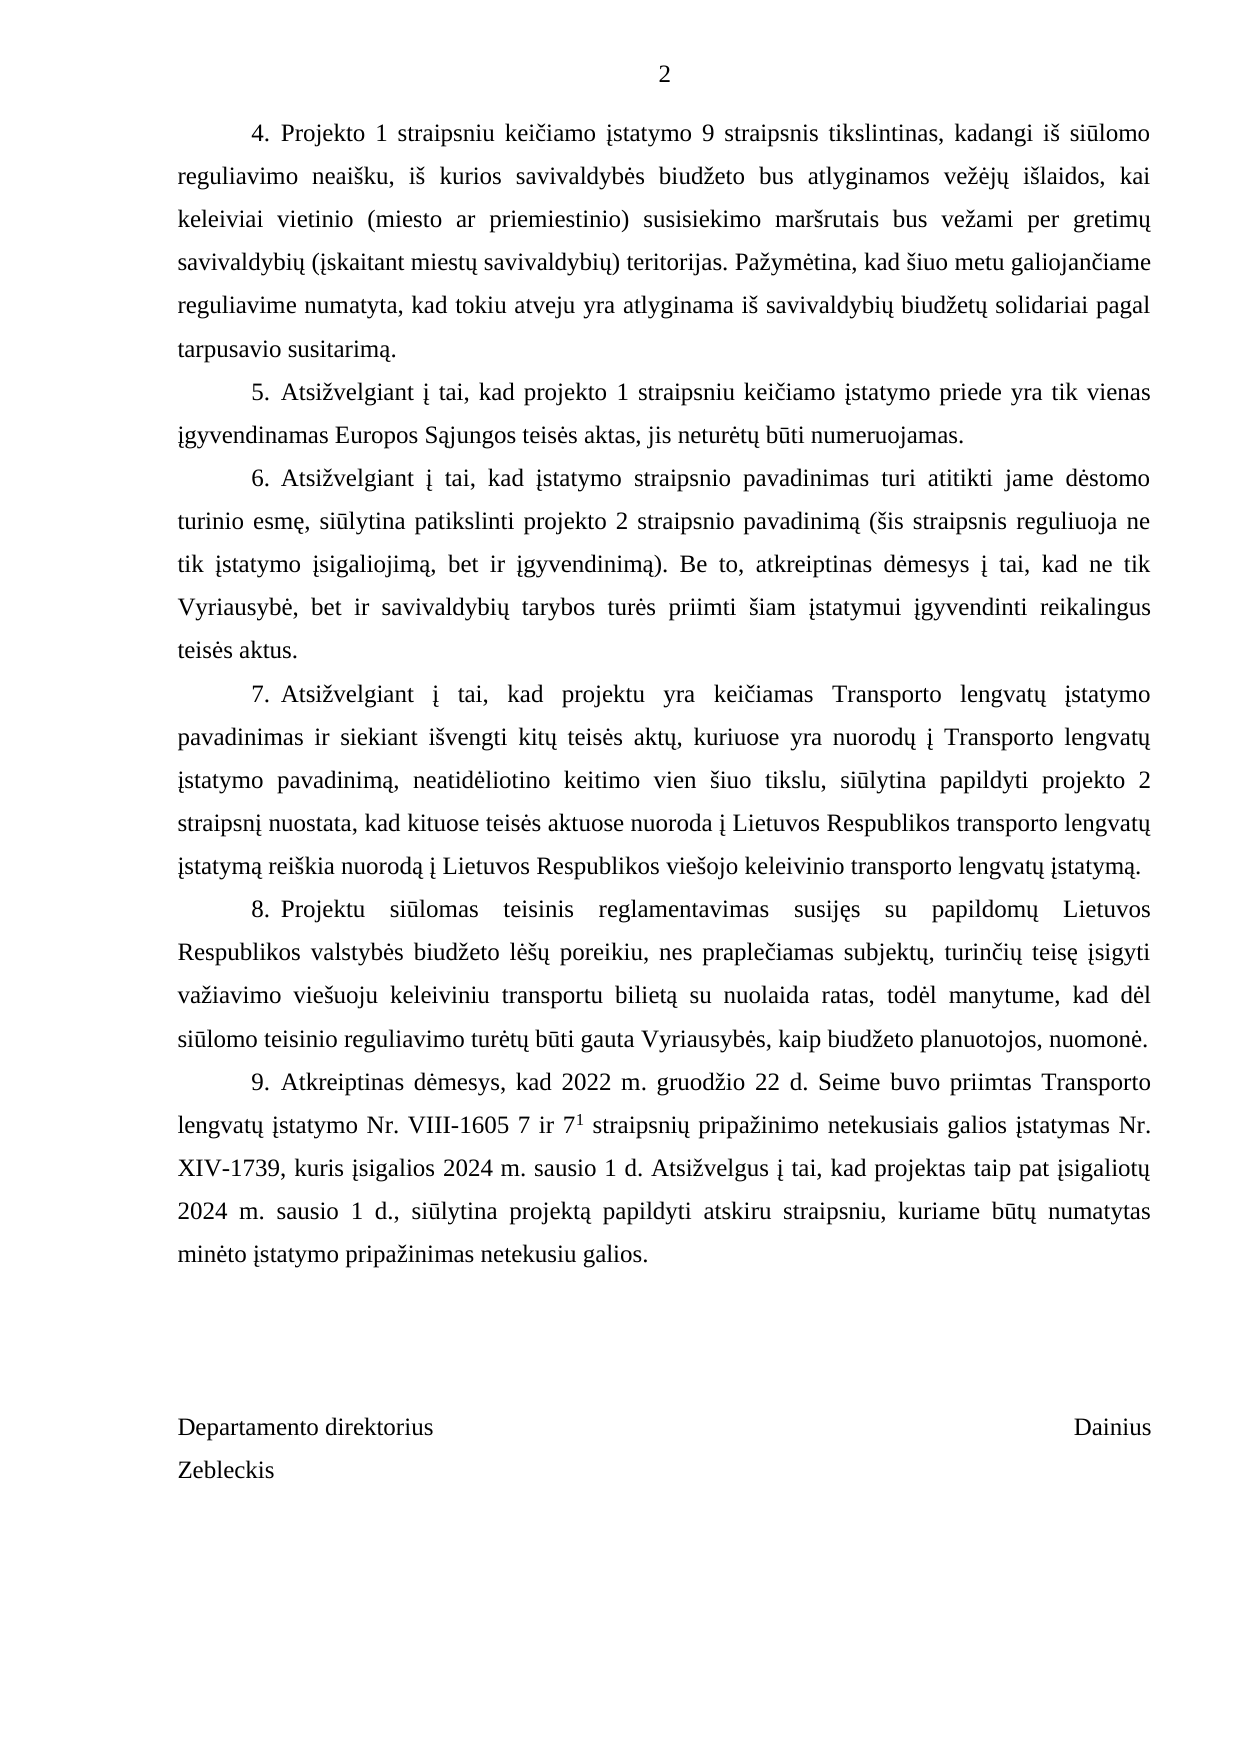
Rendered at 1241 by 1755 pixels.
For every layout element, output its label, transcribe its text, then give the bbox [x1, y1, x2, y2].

list Atsižvelgiant į tai, kad projekto 1 straipsniu keičiamo įstatymo priede yra tik vienas įgyvendinamas Europos Sąjungos teisės aktas, jis neturėtų būti numeruojamas. [177, 377, 1152, 449]
list Projekto 1 straipsniu keičiamo įstatymo 9 straipsnis tikslintinas, kadangi iš siūlomo reguliavimo neaišku, iš kurios savivaldybės biudžeto bus atlyginamos vežėjų išlaidos, kai keleiviai vietinio (miesto ar priemiestinio) susisiekimo maršrutais bus vežami per gretimų savivaldybių (įskaitant miestų savivaldybių) teritorijas. Pažymėtina, kad šiuo metu galiojančiame reguliavime numatyta, kad tokiu atveju yra atlyginama iš savivaldybių biudžetų solidariai pagal tarpusavio susitarimą. [177, 118, 1152, 362]
list Projektu siūlomas teisinis reglamentavimas susijęs su papildomų Lietuvos Respublikos valstybės biudžeto lėšų poreikiu, nes praplečiamas subjektų, turinčių teisę įsigyti važiavimo viešuoju keleiviniu transportu bilietą su nuolaida ratas, todėl manytume, kad dėl siūlomo teisinio reguliavimo turėtų būti gauta Vyriausybės, kaip biudžeto planuotojos, nuomonė. [177, 894, 1152, 1052]
list Atkreiptinas dėmesys, kad 2022 m. gruodžio 22 d. Seime buvo priimtas Transporto lengvatų įstatymo Nr. VIII-1605 7 ir 71 straipsnių pripažinimo netekusiais galios įstatymas Nr. XIV-1739, kuris įsigalios 2024 m. sausio 1 d. Atsižvelgus į tai, kad projektas taip pat įsigaliotų 2024 m. sausio 1 d., siūlytina projektą papildyti atskiru straipsniu, kuriame būtų numatytas minėto įstatymo pripažinimas netekusiu galios. [177, 1067, 1152, 1268]
list Atsižvelgiant į tai, kad įstatymo straipsnio pavadinimas turi atitikti jame dėstomo turinio esmę, siūlytina patikslinti projekto 2 straipsnio pavadinimą (šis straipsnis reguliuoja ne tik įstatymo įsigaliojimą, bet ir įgyvendinimą). Be to, atkreiptinas dėmesys į tai, kad ne tik Vyriausybė, bet ir savivaldybių tarybos turės priimti šiam įstatymui įgyvendinti reikalingus teisės aktus. [177, 463, 1152, 664]
text Departamento direktorius Dainius Zebleckis [177, 1412, 1152, 1484]
list Atsižvelgiant į tai, kad projektu yra keičiamas Transporto lengvatų įstatymo pavadinimas ir siekiant išvengti kitų teisės aktų, kuriuose yra nuorodų į Transporto lengvatų įstatymo pavadinimą, neatidėliotino keitimo vien šiuo tikslu, siūlytina papildyti projekto 2 straipsnį nuostata, kad kituose teisės aktuose nuoroda į Lietuvos Respublikos transporto lengvatų įstatymą reiškia nuorodą į Lietuvos Respublikos viešojo keleivinio transporto lengvatų įstatymą. [177, 679, 1152, 880]
